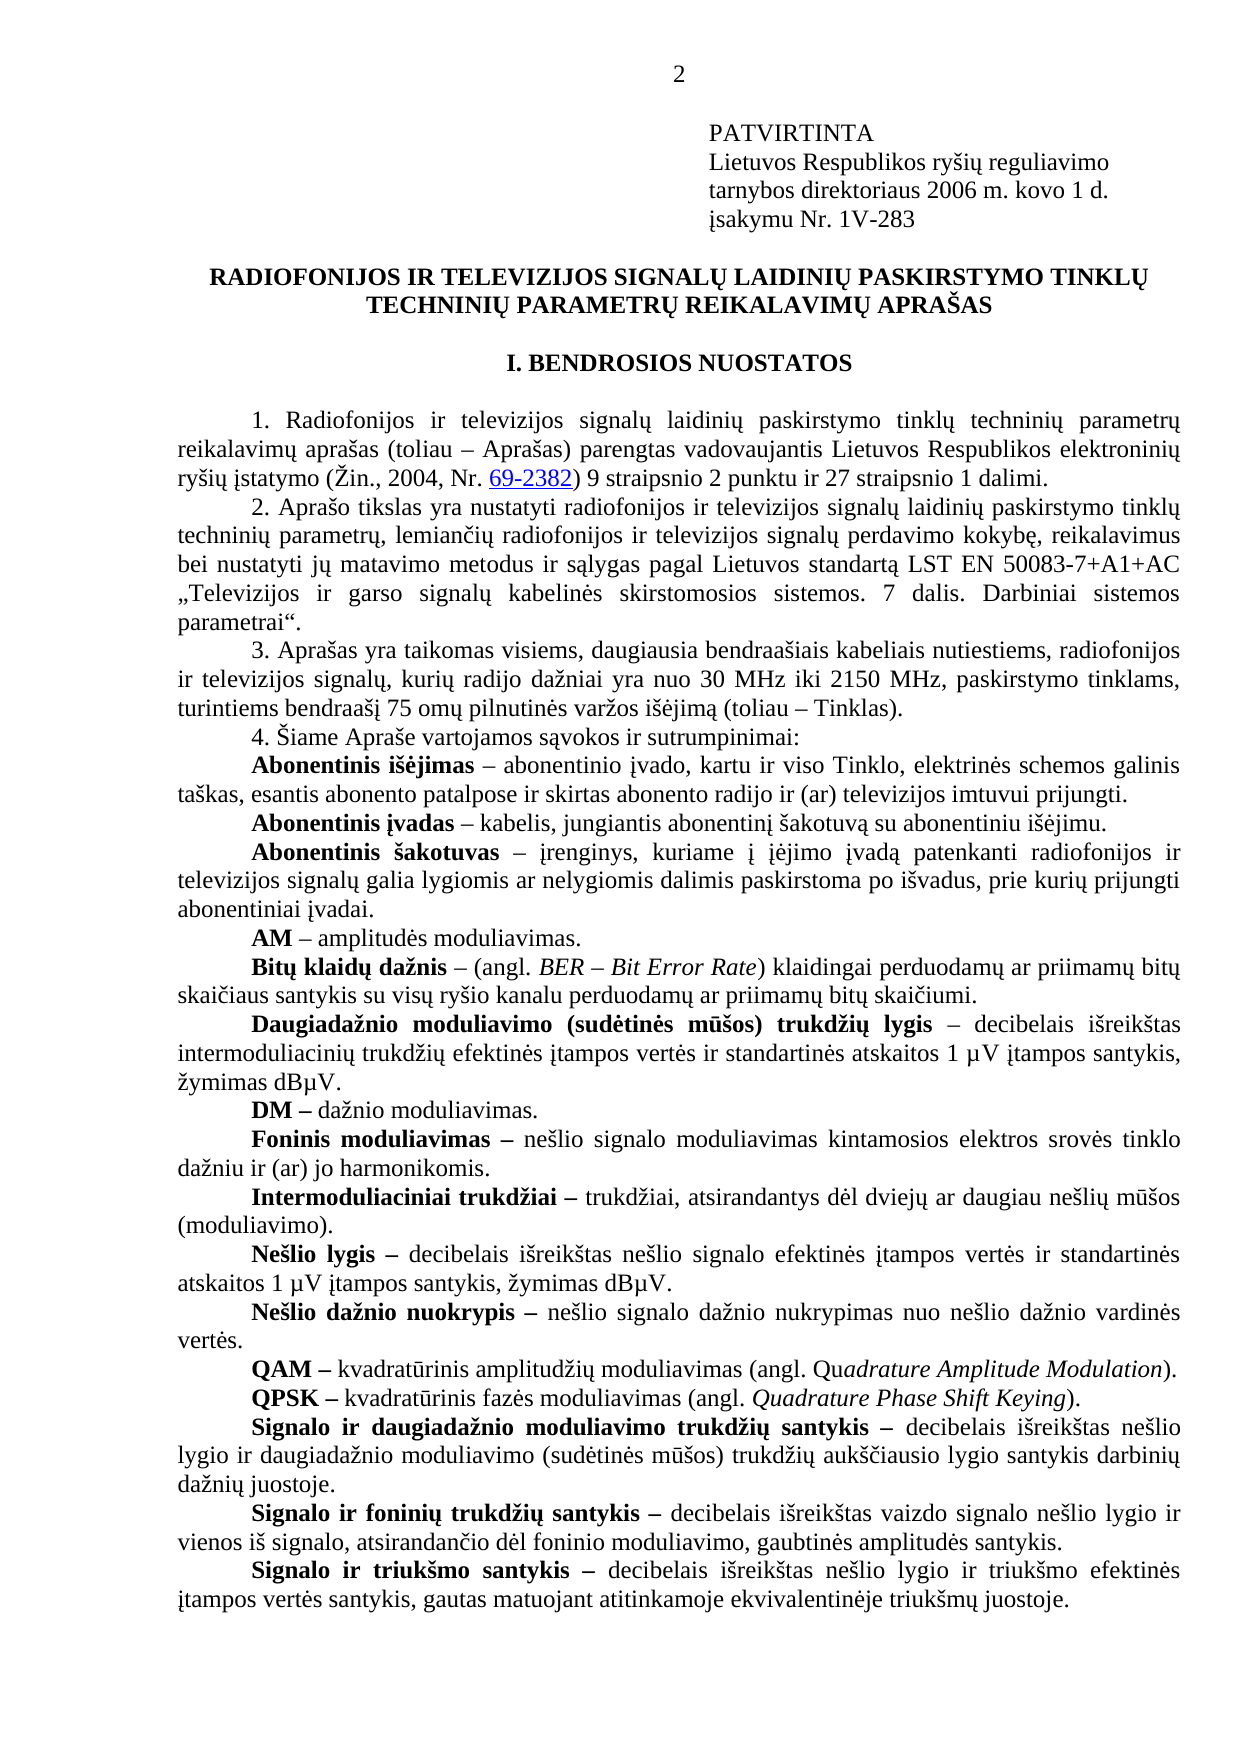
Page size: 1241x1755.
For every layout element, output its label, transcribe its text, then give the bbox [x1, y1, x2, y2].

text Signalo ir triukšmo santykis – decibelais išreikštas nešlio lygio ir triukšmo efektinės įtampos vertės santykis, gautas matuojant atitinkamoje ekvivalentinėje triukšmų juostoje. [177, 1556, 1181, 1613]
text Lietuvos Respublikos ryšių reguliavimo [177, 147, 1181, 176]
text Nešlio dažnio nuokrypis – nešlio signalo dažnio nukrypimas nuo nešlio dažnio vardinės vertės. [177, 1297, 1181, 1354]
text Abonentinis išėjimas – abonentinio įvado, kartu ir viso Tinklo, elektrinės schemos galinis taškas, esantis abonento patalpose ir skirtas abonento radijo ir (ar) televizijos imtuvui prijungti. [177, 751, 1181, 808]
text Bitų klaidų dažnis – (angl. BER – Bit Error Rate) klaidingai perduodamų ar priimamų bitų skaičiaus santykis su visų ryšio kanalu perduodamų ar priimamų bitų skaičiumi. [177, 952, 1181, 1009]
text įsakymu Nr. 1V-283 [177, 204, 1181, 233]
text Signalo ir foninių trukdžių santykis – decibelais išreikštas vaizdo signalo nešlio lygio ir vienos iš signalo, atsirandančio dėl foninio moduliavimo, gaubtinės amplitudės santykis. [177, 1498, 1181, 1556]
text tarnybos direktoriaus 2006 m. kovo 1 d. [177, 176, 1181, 204]
text Daugiadažnio moduliavimo (sudėtinės mūšos) trukdžių lygis – decibelais išreikštas intermoduliacinių trukdžių efektinės įtampos vertės ir standartinės atskaitos 1 µV įtampos santykis, žymimas dBµV. [177, 1009, 1181, 1096]
text Abonentinis šakotuvas – įrenginys, kuriame į įėjimo įvadą patenkanti radiofonijos ir televizijos signalų galia lygiomis ar nelygiomis dalimis paskirstoma po išvadus, prie kurių prijungti abonentiniai įvadai. [177, 837, 1181, 923]
text QAM – kvadratūrinis amplitudžių moduliavimas (angl. Quadrature Amplitude Modulation). [177, 1354, 1181, 1383]
text I. BENDROSIOS NUOSTATOS [177, 348, 1181, 377]
text Signalo ir daugiadažnio moduliavimo trukdžių santykis – decibelais išreikštas nešlio lygio ir daugiadažnio moduliavimo (sudėtinės mūšos) trukdžių aukščiausio lygio santykis darbinių dažnių juostoje. [177, 1412, 1181, 1498]
text RADIOFONIJOS IR TELEVIZIJOS SIGNALŲ LAIDINIŲ PASKIRSTYMO TINKLŲ TECHNINIŲ PARAMETRŲ REIKALAVIMŲ APRAŠAS [177, 262, 1181, 319]
text 4. Šiame Apraše vartojamos sąvokos ir sutrumpinimai: [177, 722, 1181, 751]
text 1. Radiofonijos ir televizijos signalų laidinių paskirstymo tinklų techninių parametrų reikalavimų aprašas (toliau – Aprašas) parengtas vadovaujantis Lietuvos Respublikos elektroninių ryšių įstatymo (Žin., 2004, Nr. 69-2382) 9 straipsnio 2 punktu ir 27 straipsnio 1 dalimi. [177, 406, 1181, 492]
text QPSK – kvadratūrinis fazės moduliavimas (angl. Quadrature Phase Shift Keying). [177, 1383, 1181, 1412]
text Foninis moduliavimas – nešlio signalo moduliavimas kintamosios elektros srovės tinklo dažniu ir (ar) jo harmonikomis. [177, 1124, 1181, 1182]
text PATVIRTINTA [177, 118, 1181, 147]
text Intermoduliaciniai trukdžiai – trukdžiai, atsirandantys dėl dviejų ar daugiau nešlių mūšos (moduliavimo). [177, 1182, 1181, 1239]
text 2. Aprašo tikslas yra nustatyti radiofonijos ir televizijos signalų laidinių paskirstymo tinklų techninių parametrų, lemiančių radiofonijos ir televizijos signalų perdavimo kokybę, reikalavimus bei nustatyti jų matavimo metodus ir sąlygas pagal Lietuvos standartą LST EN 50083-7+A1+AC „Televizijos ir garso signalų kabelinės skirstomosios sistemos. 7 dalis. Darbiniai sistemos parametrai“. [177, 492, 1181, 636]
text Abonentinis įvadas – kabelis, jungiantis abonentinį šakotuvą su abonentiniu išėjimu. [177, 808, 1181, 837]
text Nešlio lygis – decibelais išreikštas nešlio signalo efektinės įtampos vertės ir standartinės atskaitos 1 µV įtampos santykis, žymimas dBµV. [177, 1239, 1181, 1297]
text AM – amplitudės moduliavimas. [177, 923, 1181, 952]
text 3. Aprašas yra taikomas visiems, daugiausia bendraašiais kabeliais nutiestiems, radiofonijos ir televizijos signalų, kurių radijo dažniai yra nuo 30 MHz iki 2150 MHz, paskirstymo tinklams, turintiems bendraašį 75 omų pilnutinės varžos išėjimą (toliau – Tinklas). [177, 636, 1181, 722]
text DM – dažnio moduliavimas. [177, 1096, 1181, 1124]
